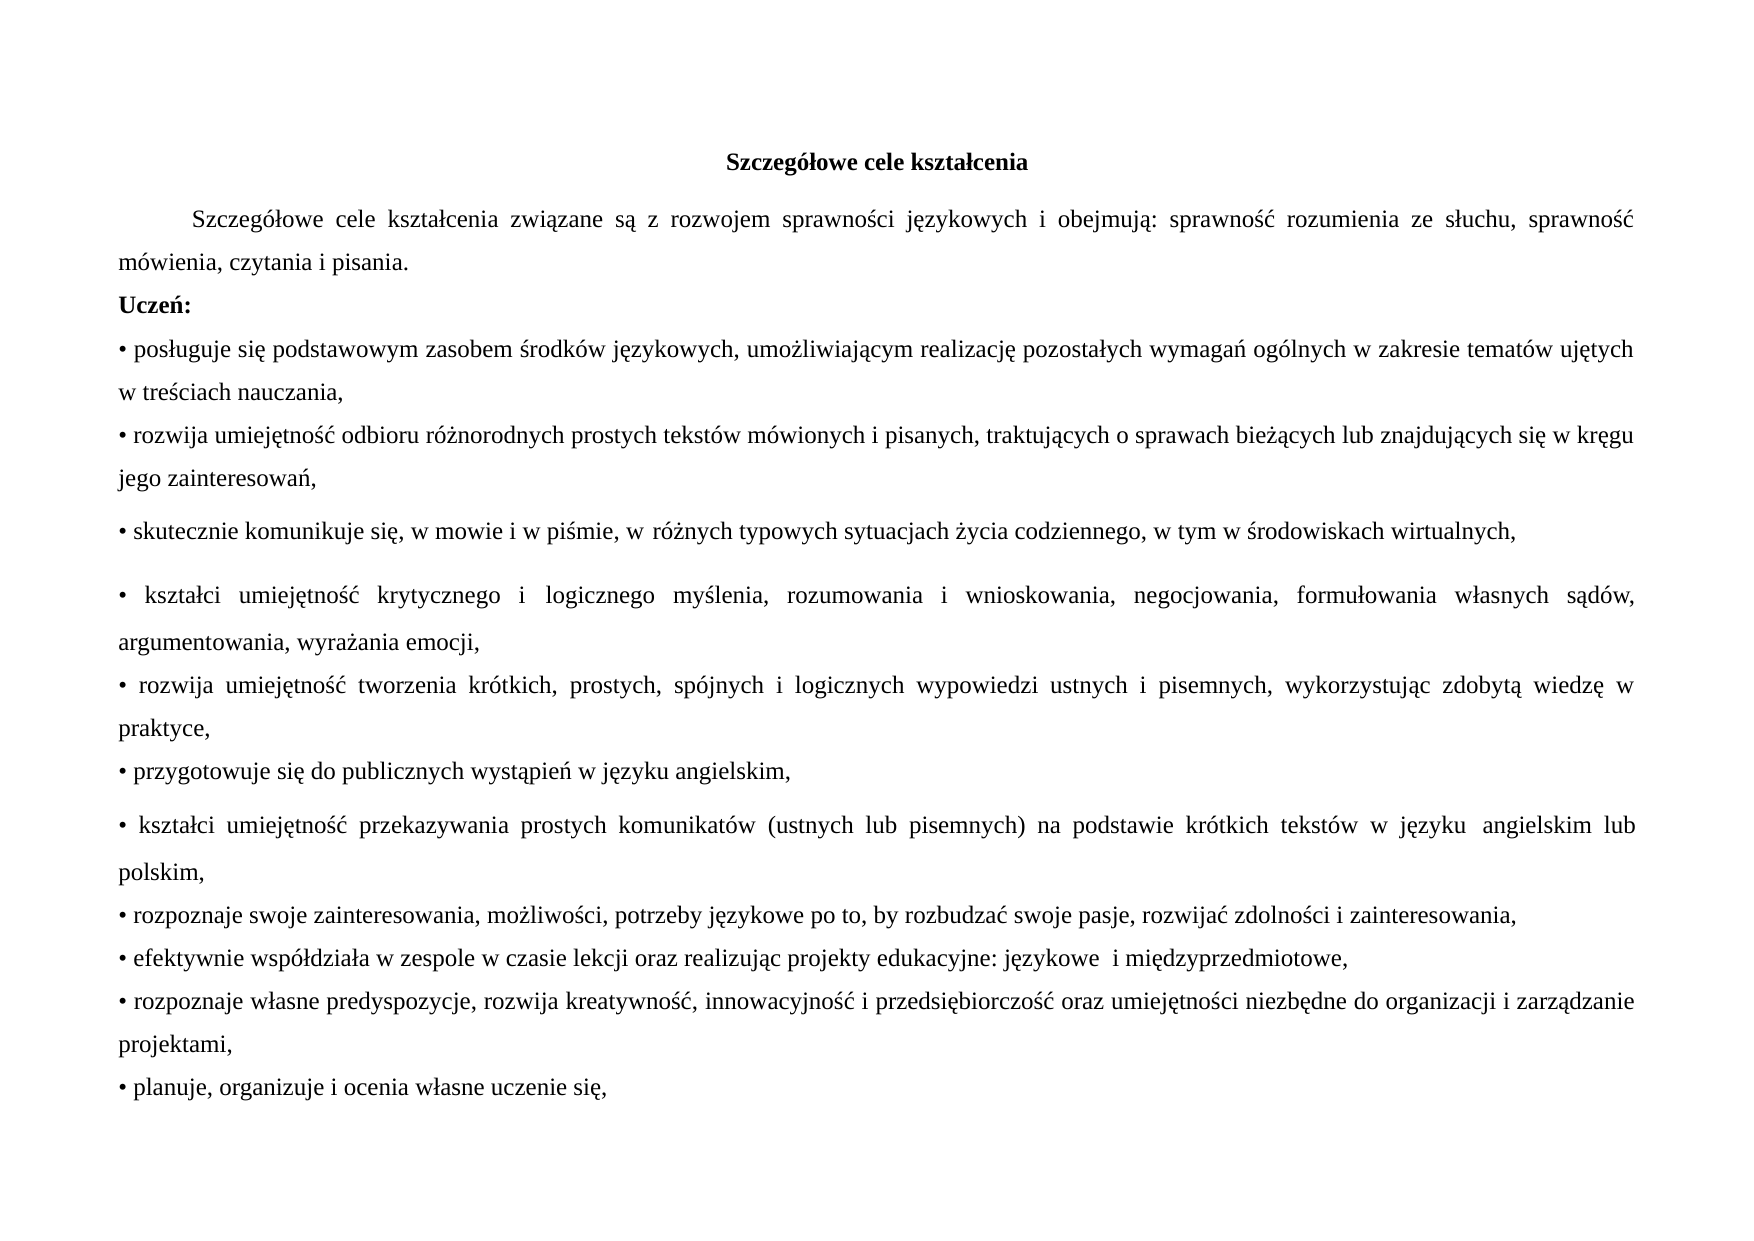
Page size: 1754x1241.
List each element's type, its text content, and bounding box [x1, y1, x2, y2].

text • rozpoznaje swoje zainteresowania, możliwości, potrzeby językowe po to, by rozbudzać swoje pasje, rozwijać zdolności i zainteresowania, [118, 900, 1636, 928]
text • kształci umiejętność krytycznego i logicznego myślenia, rozumowania i wnioskowania, negocjowania, formułowania własnych sądów, argumentowania, wyrażania emocji, [118, 570, 1636, 656]
text • posługuje się podstawowym zasobem środków językowych, umożliwiającym realizację pozostałych wymagań ogólnych w zakresie tematów ujętych w treściach nauczania, [118, 334, 1636, 406]
text • kształci umiejętność przekazywania prostych komunikatów (ustnych lub pisemnych) na podstawie krótkich tekstów w języku angielskim lub polskim, [118, 799, 1636, 885]
text • efektywnie współdziała w zespole w czasie lekcji oraz realizując projekty edukacyjne: językowe i międzyprzedmiotowe, [118, 943, 1636, 972]
text • rozwija umiejętność tworzenia krótkich, prostych, spójnych i logicznych wypowiedzi ustnych i pisemnych, wykorzystując zdobytą wiedzę w praktyce, [118, 670, 1636, 742]
text • rozpoznaje własne predyspozycje, rozwija kreatywność, innowacyjność i przedsiębiorczość oraz umiejętności niezbędne do organizacji i zarządzanie projektami, [118, 986, 1636, 1058]
text • rozwija umiejętność odbioru różnorodnych prostych tekstów mówionych i pisanych, traktujących o sprawach bieżących lub znajdujących się w kręgu jego zainteresowań, [118, 420, 1636, 492]
text Uczeń: [118, 291, 1636, 319]
text • planuje, organizuje i ocenia własne uczenie się, [118, 1072, 1636, 1101]
text Szczegółowe cele kształcenia związane są z rozwojem sprawności językowych i obejmują: sprawność rozumienia ze słuchu, sprawność mówienia, czytania i pisania. [118, 204, 1636, 276]
text • przygotowuje się do publicznych wystąpień w języku angielskim, [118, 756, 1636, 785]
text • skutecznie komunikuje się, w mowie i w piśmie, w różnych typowych sytuacjach życia codziennego, w tym w środowiskach wirtualnych, [118, 506, 1636, 549]
text Szczegółowe cele kształcenia [118, 147, 1636, 176]
